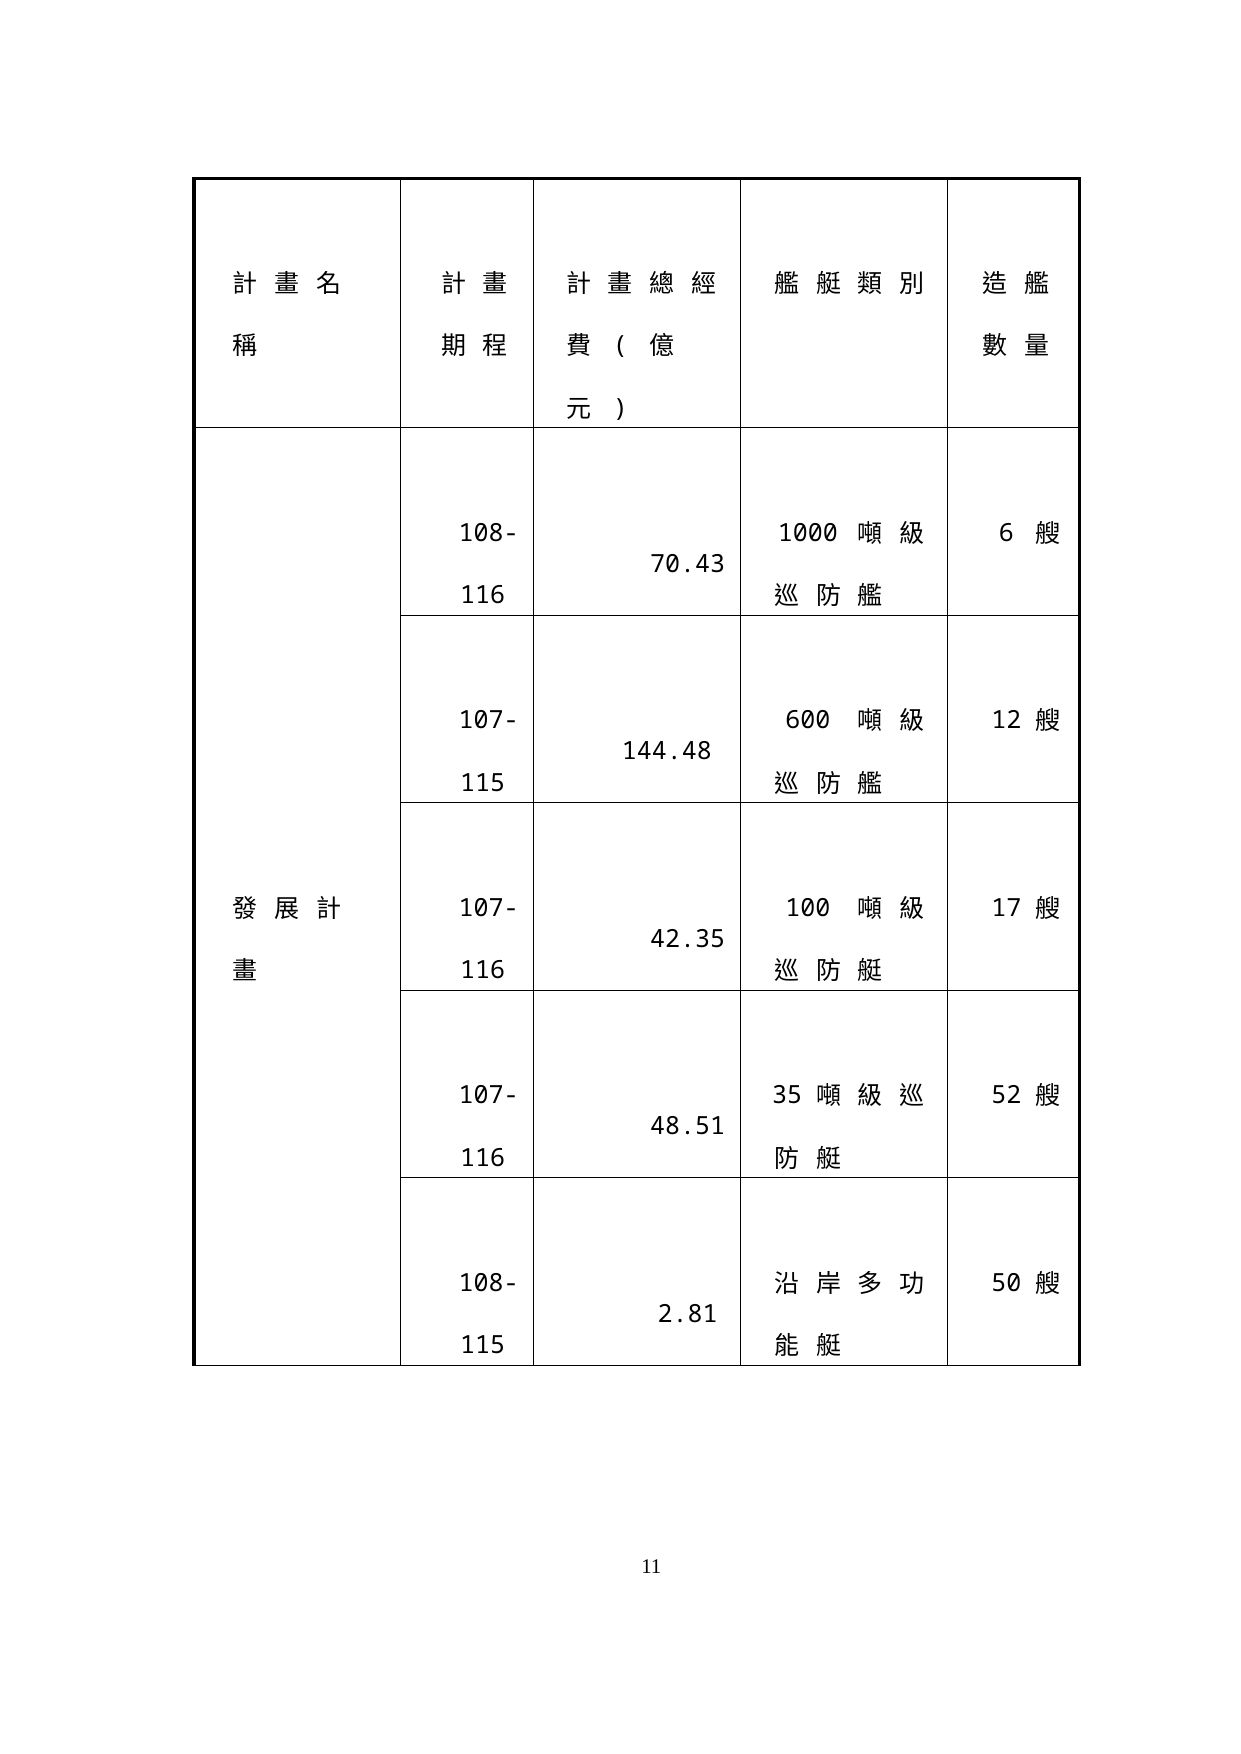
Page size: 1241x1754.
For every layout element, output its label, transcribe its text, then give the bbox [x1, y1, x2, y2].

table_cell 6艘 [948, 428, 1078, 615]
table_cell 發展計畫 [196, 428, 400, 1365]
table_cell 沿岸多功能艇 [741, 1178, 947, 1365]
table_cell 70.43 [534, 428, 740, 615]
table_header 計畫名稱 [196, 180, 400, 427]
table_header 艦艇類別 [741, 180, 947, 427]
table_cell 50艘 [948, 1178, 1078, 1365]
table_cell 100噸級巡防艇 [741, 803, 947, 990]
table_header 計畫總經費(億元) [534, 180, 740, 427]
table_cell 48.51 [534, 991, 740, 1177]
table_cell 108-115 [401, 1178, 533, 1365]
table_cell 35噸級巡防艇 [741, 991, 947, 1177]
table_cell 52艘 [948, 991, 1078, 1177]
table_header 計畫期程 [401, 180, 533, 427]
table_header 造艦數量 [948, 180, 1078, 427]
table_cell 2.81 [534, 1178, 740, 1365]
table_cell 107-116 [401, 803, 533, 990]
table_cell 12艘 [948, 616, 1078, 802]
table_cell 107-115 [401, 616, 533, 802]
table_cell 144.48 [534, 616, 740, 802]
table_cell 108-116 [401, 428, 533, 615]
table_cell 42.35 [534, 803, 740, 990]
table_cell 600噸級巡防艦 [741, 616, 947, 802]
table_cell 17艘 [948, 803, 1078, 990]
table_cell 1000噸級巡防艦 [741, 428, 947, 615]
table_cell 107-116 [401, 991, 533, 1177]
